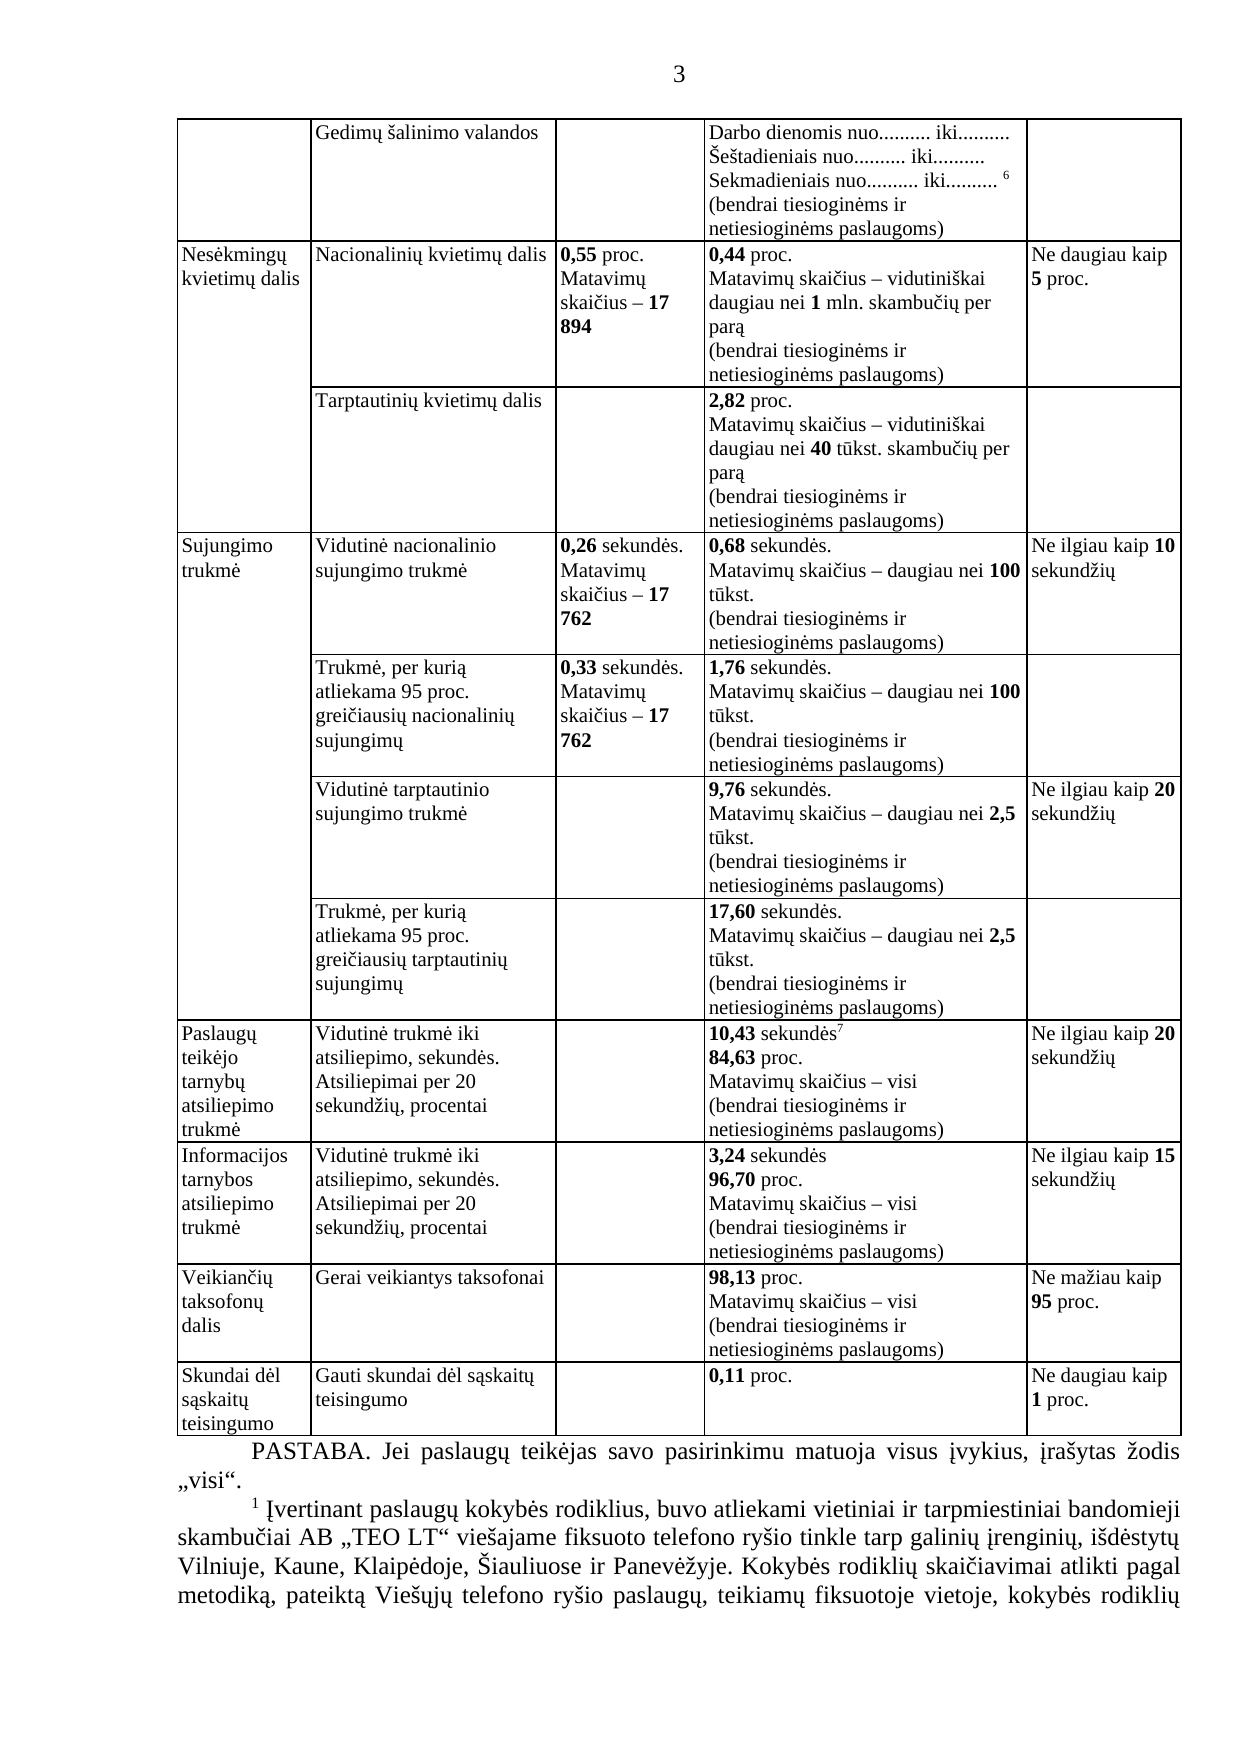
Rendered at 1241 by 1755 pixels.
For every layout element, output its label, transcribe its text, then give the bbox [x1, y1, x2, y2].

table_cell [557, 777, 704, 897]
table_cell Nesėkmingų kvietimų dalis [178, 242, 310, 532]
table_cell Trukmė, per kurią atliekama 95 proc. greičiausių tarptautinių sujungimų [312, 899, 555, 1019]
table_cell [557, 899, 704, 1019]
table_cell [1028, 120, 1180, 240]
table_cell 0,55 proc. Matavimų skaičius – 17 894 [557, 242, 704, 386]
table_cell [557, 388, 704, 532]
table_cell 0,11 proc. [705, 1363, 1026, 1435]
table_cell Vidutinė tarptautinio sujungimo trukmė [312, 777, 555, 897]
table_cell Tarptautinių kvietimų dalis [312, 388, 555, 532]
table_cell Gerai veikiantys taksofonai [312, 1265, 555, 1361]
table_cell [1028, 655, 1180, 776]
table_cell [557, 1265, 704, 1361]
table_cell [1028, 899, 1180, 1019]
table_cell Nacionalinių kvietimų dalis [312, 242, 555, 386]
table_cell Vidutinė trukmė iki atsiliepimo, sekundės. Atsiliepimai per 20 sekundžių, procentai [312, 1143, 555, 1263]
table_cell Trukmė, per kurią atliekama 95 proc. greičiausių nacionalinių sujungimų [312, 655, 555, 776]
table_cell [557, 1143, 704, 1263]
table_cell Ne ilgiau kaip 20 sekundžių [1028, 777, 1180, 897]
table_cell Vidutinė trukmė iki atsiliepimo, sekundės. Atsiliepimai per 20 sekundžių, procentai [312, 1021, 555, 1141]
table_cell [178, 120, 310, 240]
table_cell Gauti skundai dėl sąskaitų teisingumo [312, 1363, 555, 1435]
table_cell Ne ilgiau kaip 15 sekundžių [1028, 1143, 1180, 1263]
table_cell [557, 1021, 704, 1141]
text 1 Įvertinant paslaugų kokybės rodiklius, buvo atliekami vietiniai ir tarpmiestiniai bandomieji skambučiai AB „TEO LT“ viešajame fiksuoto telefono ryšio tinkle tarp galinių įrenginių, išdėstytų Vilniuje, Kaune, Klaipėdoje, Šiauliuose ir Panevėžyje. Kokybės rodiklių skaičiavimai atlikti pagal metodiką, pateiktą Viešųjų telefono ryšio paslaugų, teikiamų fiksuotoje vietoje, kokybės rodiklių [177, 1494, 1181, 1609]
table_cell Informacijos tarnybos atsiliepimo trukmė [178, 1143, 310, 1263]
table_cell [557, 120, 704, 240]
table_cell Sujungimo trukmė [178, 533, 310, 1019]
text PASTABA. Jei paslaugų teikėjas savo pasirinkimu matuoja visus įvykius, įrašytas žodis „visi“. [177, 1436, 1181, 1494]
table_cell Ne mažiau kaip 95 proc. [1028, 1265, 1180, 1361]
table_cell 0,33 sekundės. Matavimų skaičius – 17 762 [557, 655, 704, 776]
table_cell Vidutinė nacionalinio sujungimo trukmė [312, 533, 555, 654]
table_cell Ne daugiau kaip 5 proc. [1028, 242, 1180, 386]
table_cell Gedimų šalinimo valandos [312, 120, 555, 240]
table_cell 0,26 sekundės. Matavimų skaičius – 17 762 [557, 533, 704, 654]
table_cell Veikiančių taksofonų dalis [178, 1265, 310, 1361]
table_cell Ne ilgiau kaip 10 sekundžių [1028, 533, 1180, 654]
table_cell [1028, 388, 1180, 532]
table_cell Ne ilgiau kaip 20 sekundžių [1028, 1021, 1180, 1141]
table_cell [557, 1363, 704, 1435]
table_cell Ne daugiau kaip 1 proc. [1028, 1363, 1180, 1435]
